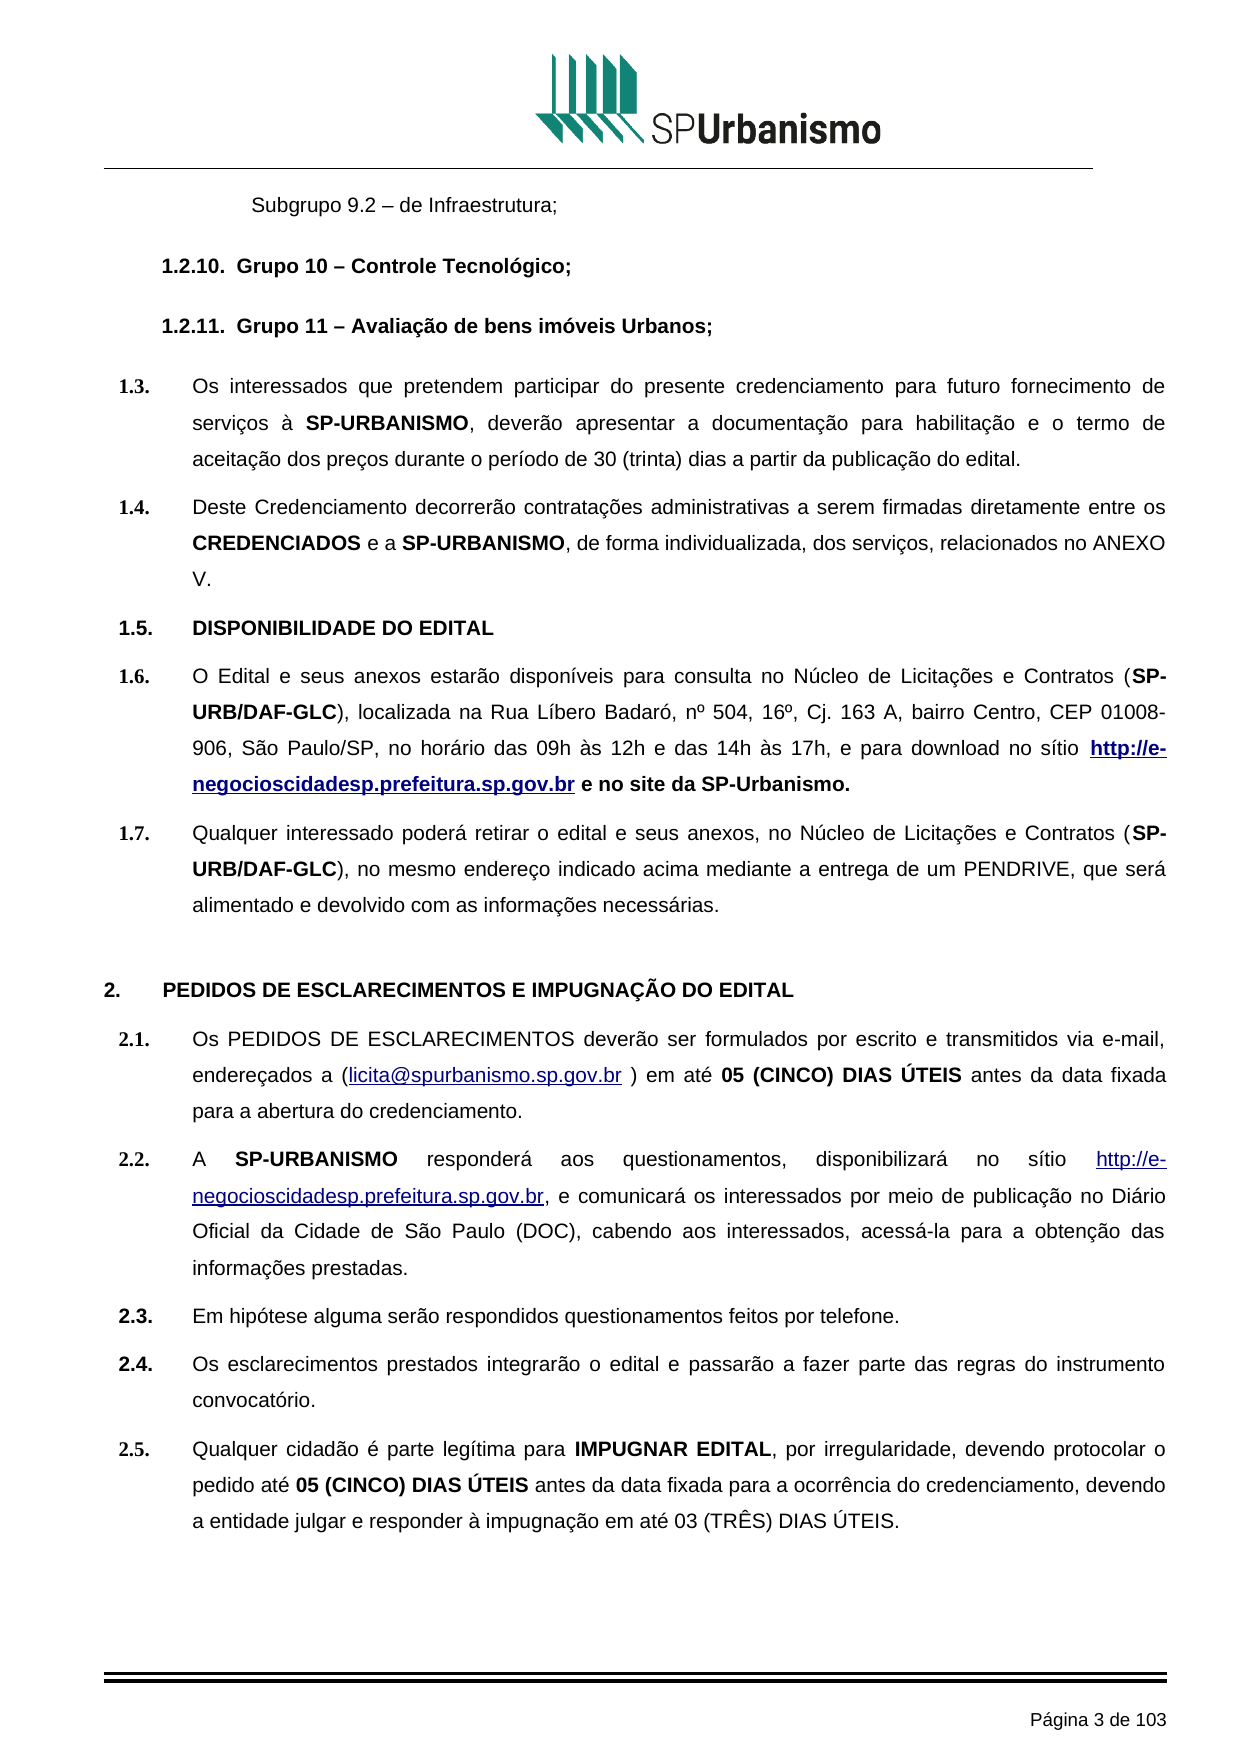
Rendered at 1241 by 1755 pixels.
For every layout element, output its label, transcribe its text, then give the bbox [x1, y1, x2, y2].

list O Edital e seus anexos estarão disponíveis para consulta no Núcleo de Licitações e Contratos (SP-URB/DAF-GLC), localizada na Rua Líbero Badaró, nº 504, 16º, Cj. 163 A, bairro Centro, CEP 01008-906, São Paulo/SP, no horário das 09h às 12h e das 14h às 17h, e para download no sítio http://e-negocioscidadesp.prefeitura.sp.gov.br e no site da SP-Urbanismo. [118, 664, 1167, 796]
list Os interessados que pretendem participar do presente credenciamento para futuro fornecimento de serviços à SP-URBANISMO, deverão apresentar a documentação para habilitação e o termo de aceitação dos preços durante o período de 30 (trinta) dias a partir da publicação do edital. [118, 374, 1167, 470]
list Qualquer cidadão é parte legítima para IMPUGNAR EDITAL, por irregularidade, devendo protocolar o pedido até 05 (CINCO) DIAS ÚTEIS antes da data fixada para a ocorrência do credenciamento, devendo a entidade julgar e responder à impugnação em até 03 (TRÊS) DIAS ÚTEIS. [118, 1437, 1167, 1533]
list DISPONIBILIDADE DO EDITAL [118, 615, 1167, 639]
list A SP-URBANISMO responderá aos questionamentos, disponibilizará no sítio http://e-negocioscidadesp.prefeitura.sp.gov.br, e comunicará os interessados por meio de publicação no Diário Oficial da Cidade de São Paulo (DOC), cabendo aos interessados, acessá-la para a obtenção das informações prestadas. [118, 1147, 1167, 1279]
list Os esclarecimentos prestados integrarão o edital e passarão a fazer parte das regras do instrumento convocatório. [118, 1352, 1167, 1412]
list Qualquer interessado poderá retirar o edital e seus anexos, no Núcleo de Licitações e Contratos (SP-URB/DAF-GLC), no mesmo endereço indicado acima mediante a entrega de um PENDRIVE, que será alimentado e devolvido com as informações necessárias. [118, 820, 1167, 916]
list Grupo 10 – Controle Tecnológico; [161, 253, 1137, 277]
list Deste Credenciamento decorrerão contratações administrativas a serem firmadas diretamente entre os CREDENCIADOS e a SP-URBANISMO, de forma individualizada, dos serviços, relacionados no ANEXO V. [118, 495, 1167, 591]
list Grupo 11 – Avaliação de bens imóveis Urbanos; [161, 314, 1137, 338]
text Subgrupo 9.2 – de Infraestrutura; [251, 193, 1137, 217]
list PEDIDOS DE ESCLARECIMENTOS E IMPUGNAÇÃO DO EDITAL [103, 978, 1167, 1002]
list Os PEDIDOS DE ESCLARECIMENTOS deverão ser formulados por escrito e transmitidos via e-mail, endereçados a (licita@spurbanismo.sp.gov.br ) em até 05 (CINCO) DIAS ÚTEIS antes da data fixada para a abertura do credenciamento. [118, 1027, 1167, 1123]
list Em hipótese alguma serão respondidos questionamentos feitos por telefone. [118, 1304, 1167, 1328]
